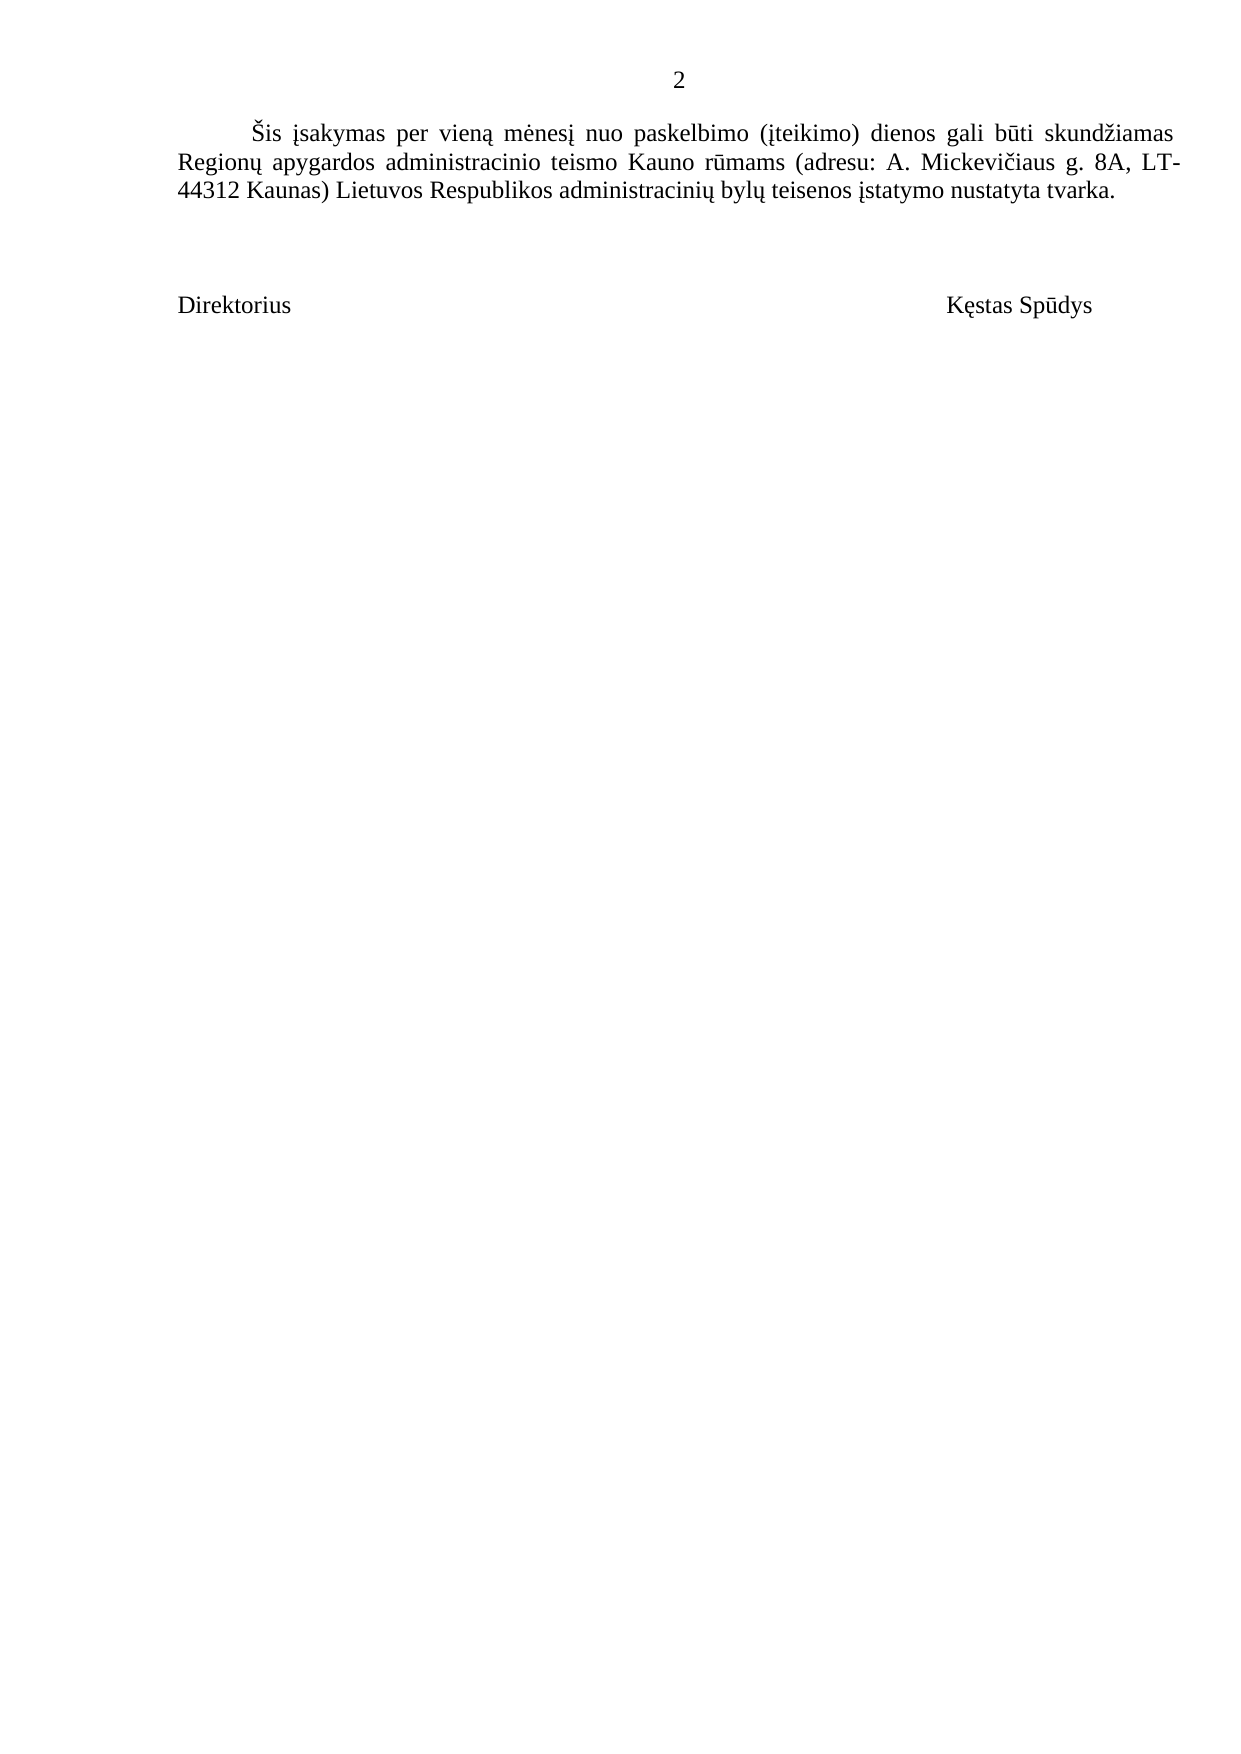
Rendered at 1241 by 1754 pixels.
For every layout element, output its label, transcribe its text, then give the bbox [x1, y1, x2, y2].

text Direktorius Kęstas Spūdys [177, 291, 1152, 319]
text Šis įsakymas per vieną mėnesį nuo paskelbimo (įteikimo) dienos gali būti skundžiamas Regionų apygardos administracinio teismo Kauno rūmams (adresu: A. Mickevičiaus g. 8A, LT-44312 Kaunas) Lietuvos Respublikos administracinių bylų teisenos įstatymo nustatyta tvarka. [177, 118, 1181, 204]
